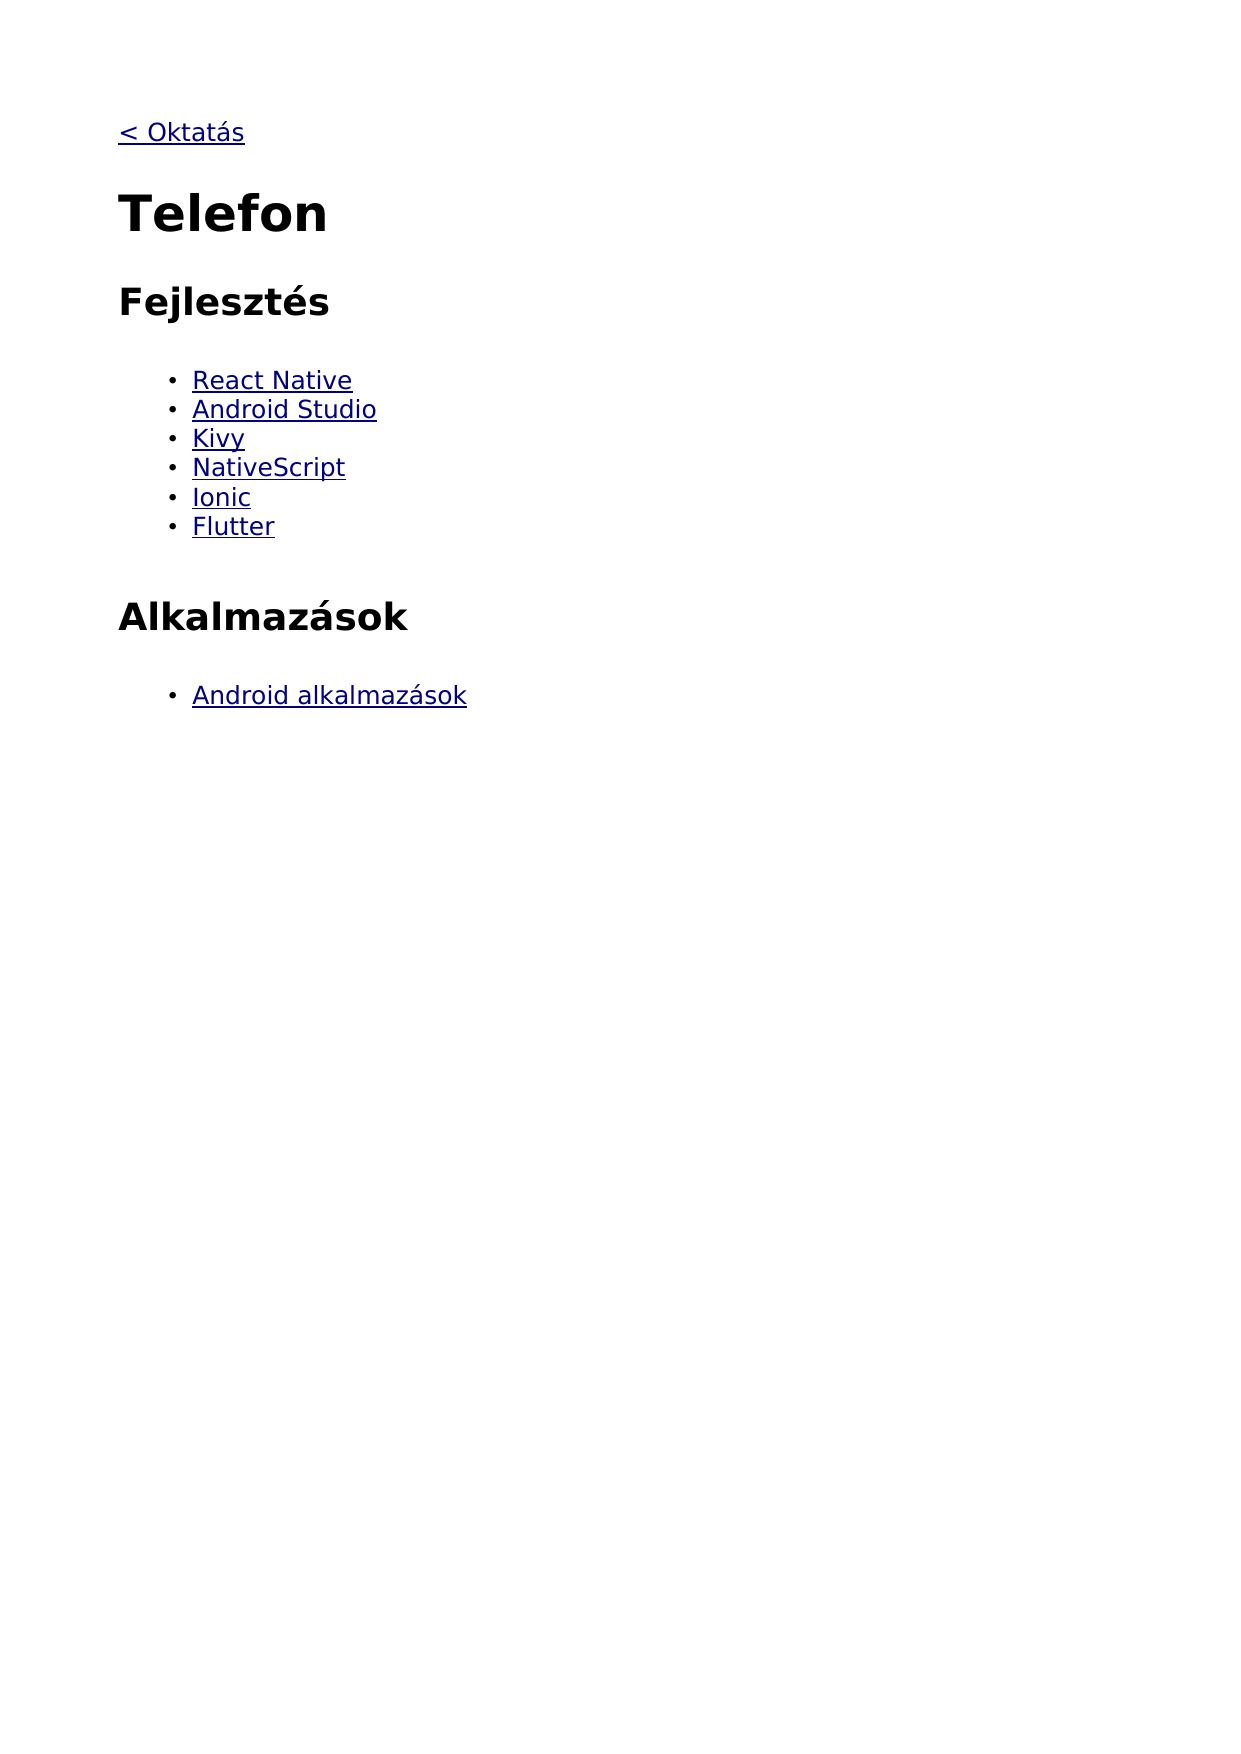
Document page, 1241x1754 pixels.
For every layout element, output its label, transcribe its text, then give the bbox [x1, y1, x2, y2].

list Flutter [177, 512, 1122, 541]
text < Oktatás [118, 118, 1122, 147]
list Ionic [177, 483, 1122, 512]
subtitle Fejlesztés [118, 281, 1122, 324]
list Kivy [177, 424, 1122, 454]
list NativeScript [177, 454, 1122, 483]
list React Native [177, 366, 1122, 395]
list Android alkalmazások [177, 681, 1122, 710]
subtitle Telefon [118, 185, 1122, 243]
subtitle Alkalmazások [118, 596, 1122, 639]
list Android Studio [177, 395, 1122, 424]
